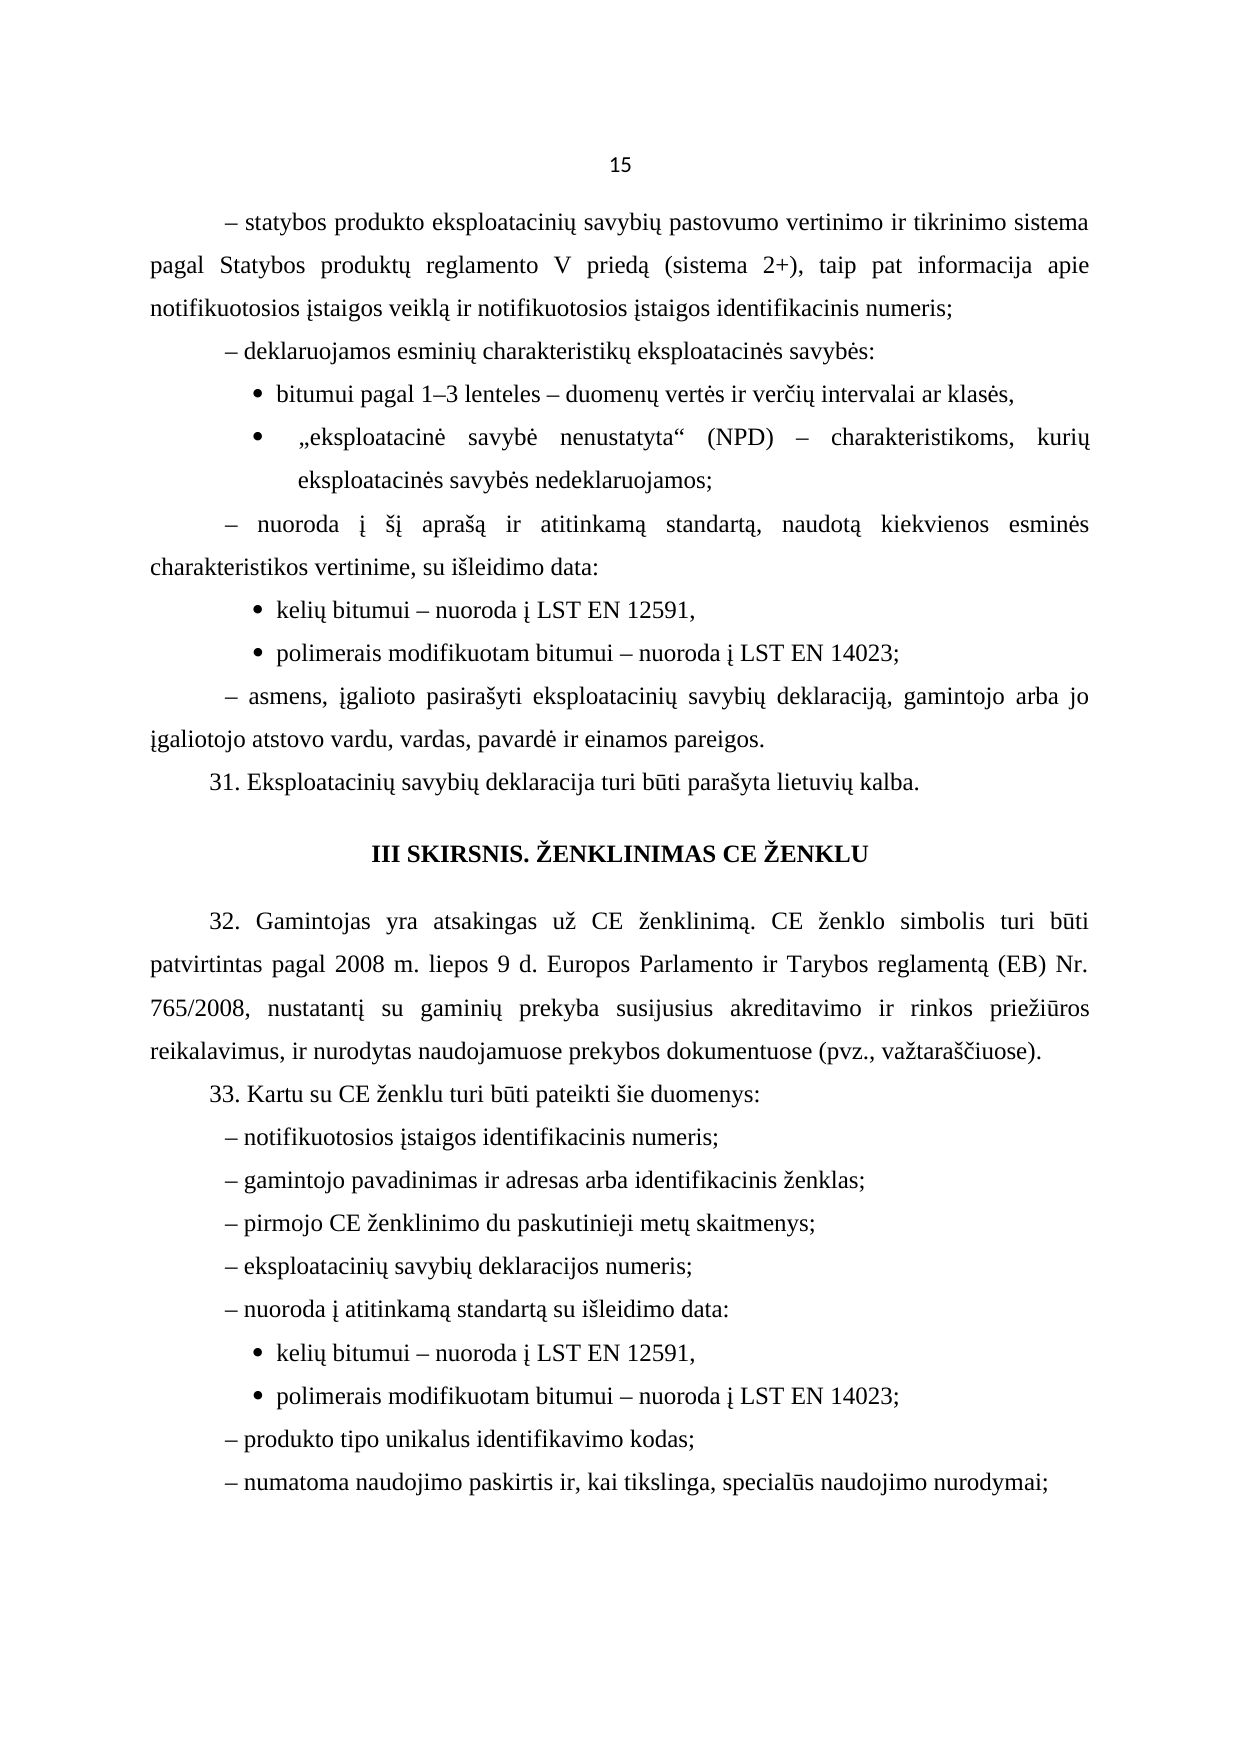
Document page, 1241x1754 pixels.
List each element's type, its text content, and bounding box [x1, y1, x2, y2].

text kelių bitumui – nuoroda į LST EN 12591, [253, 595, 1090, 624]
text – produkto tipo unikalus identifikavimo kodas; [150, 1424, 1090, 1453]
text kelių bitumui – nuoroda į LST EN 12591, [253, 1338, 1090, 1366]
text polimerais modifikuotam bitumui – nuoroda į LST EN 14023; [253, 1381, 1090, 1409]
text – numatoma naudojimo paskirtis ir, kai tikslinga, specialūs naudojimo nurodymai; [150, 1467, 1090, 1496]
text bitumui pagal 1–3 lenteles – duomenų vertės ir verčių intervalai ar klasės, [253, 379, 1090, 408]
text – statybos produkto eksploatacinių savybių pastovumo vertinimo ir tikrinimo sistema pagal Statybos produktų reglamento V priedą (sistema 2+), taip pat informacija apie notifikuotosios įstaigos veiklą ir notifikuotosios įstaigos identifikacinis numeris; [150, 207, 1090, 322]
text – asmens, įgalioto pasirašyti eksploatacinių savybių deklaraciją, gamintojo arba jo įgaliotojo atstovo vardu, vardas, pavardė ir einamos pareigos. [150, 681, 1090, 753]
text 32. Gamintojas yra atsakingas už CE ženklinimą. CE ženklo simbolis turi būti patvirtintas pagal 2008 m. liepos 9 d. Europos Parlamento ir Tarybos reglamentą (EB) Nr. 765/2008, nustatantį su gaminių prekyba susijusius akreditavimo ir rinkos priežiūros reikalavimus, ir nurodytas naudojamuose prekybos dokumentuose (pvz., važtaraščiuose). [150, 906, 1090, 1064]
text – notifikuotosios įstaigos identifikacinis numeris; [150, 1122, 1090, 1151]
text 31. Eksploatacinių savybių deklaracija turi būti parašyta lietuvių kalba. [150, 767, 1090, 796]
text – pirmojo CE ženklinimo du paskutinieji metų skaitmenys; [150, 1208, 1090, 1237]
text – gamintojo pavadinimas ir adresas arba identifikacinis ženklas; [150, 1165, 1090, 1194]
text – nuoroda į atitinkamą standartą su išleidimo data: [150, 1294, 1090, 1323]
text III SKIRSNIS. ŽENKLINIMAS CE ŽENKLU [150, 839, 1090, 868]
text – nuoroda į šį aprašą ir atitinkamą standartą, naudotą kiekvienos esminės charakteristikos vertinime, su išleidimo data: [150, 509, 1090, 581]
text – deklaruojamos esminių charakteristikų eksploatacinės savybės: [150, 336, 1090, 365]
text  „eksploatacinė savybė nenustatyta“ (NPD) – charakteristikoms, kurių eksploatacinės savybės nedeklaruojamos; [253, 422, 1090, 494]
text 33. Kartu su CE ženklu turi būti pateikti šie duomenys: [150, 1079, 1090, 1108]
text polimerais modifikuotam bitumui – nuoroda į LST EN 14023; [253, 638, 1090, 667]
text – eksploatacinių savybių deklaracijos numeris; [150, 1251, 1090, 1280]
